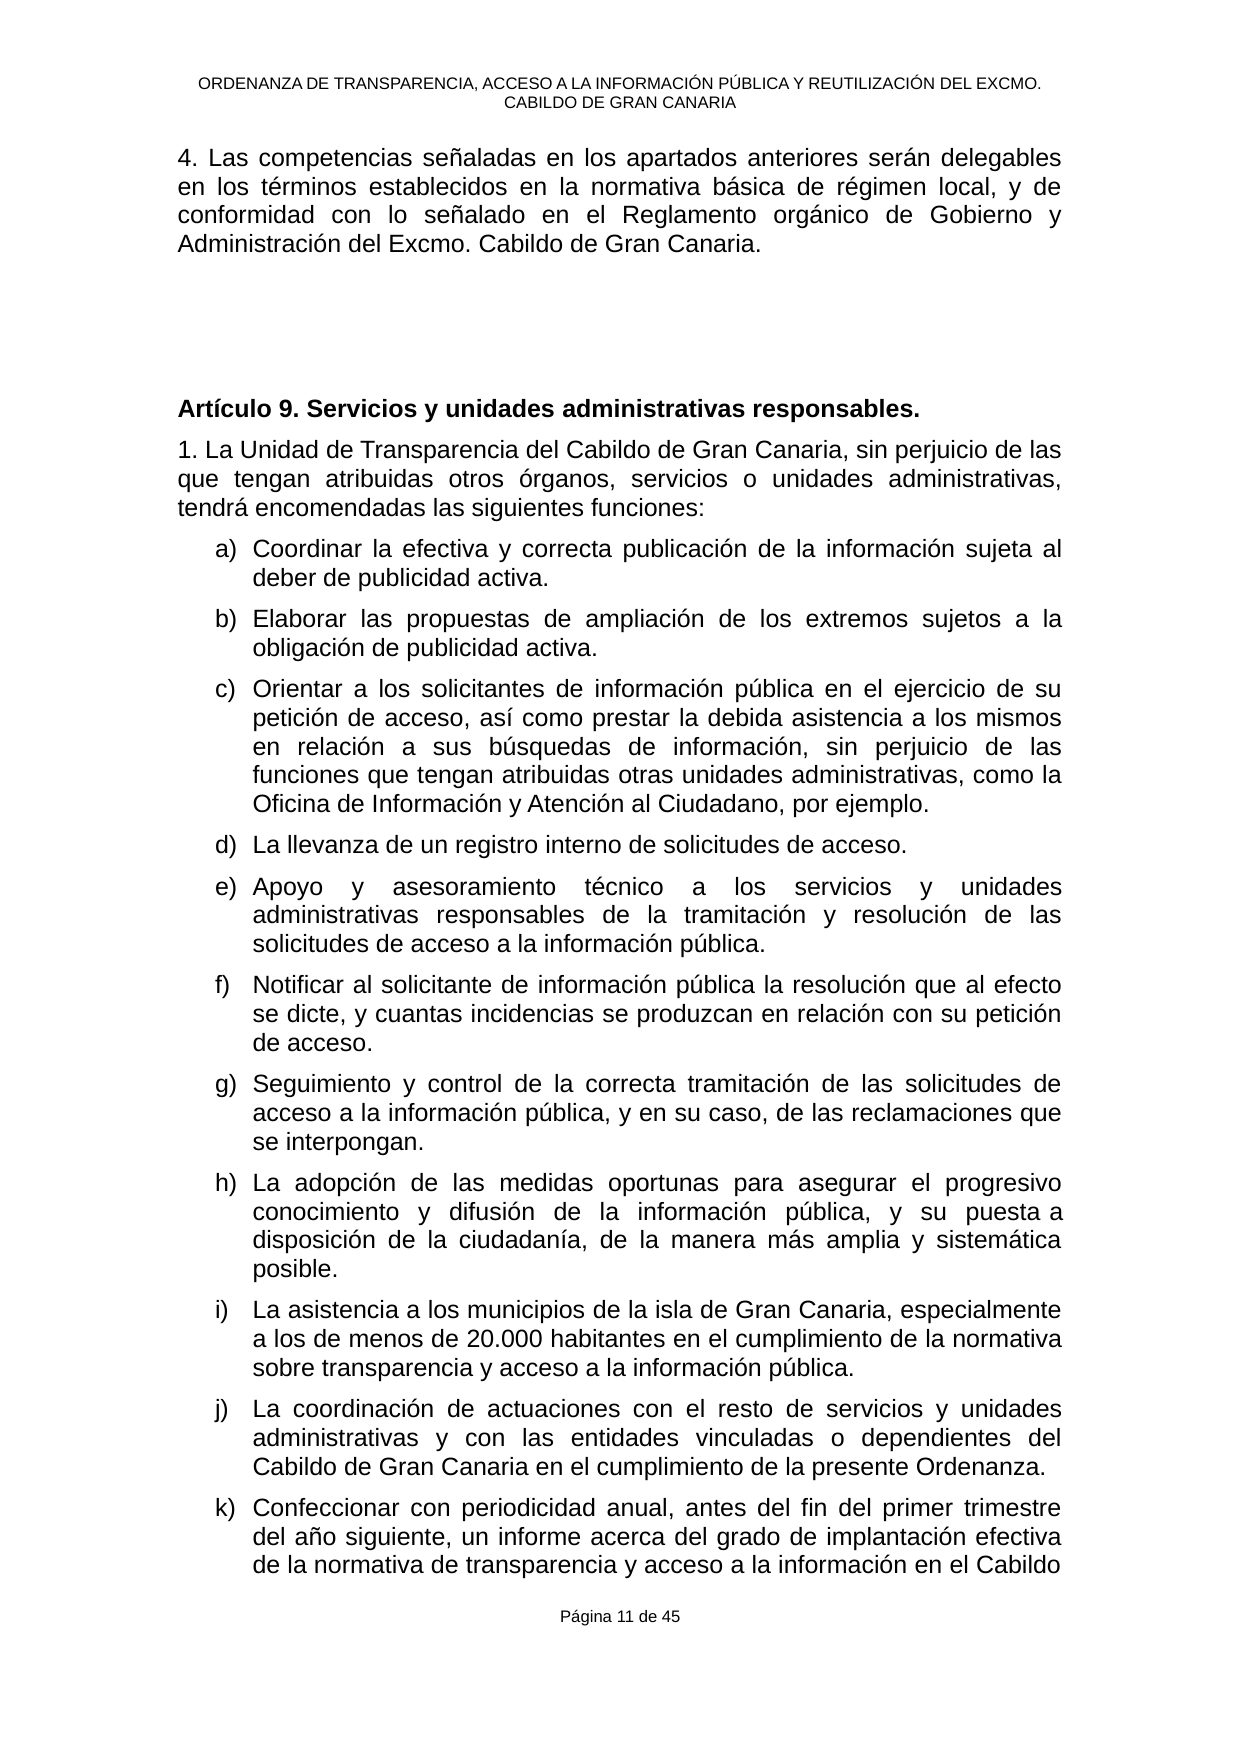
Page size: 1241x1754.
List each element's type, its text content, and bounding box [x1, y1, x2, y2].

list Elaborar las propuestas de ampliación de los extremos sujetos a la obligación de publicidad activa. [215, 604, 1063, 662]
text 1. La Unidad de Transparencia del Cabildo de Gran Canaria, sin perjuicio de las que tengan atribuidas otros órganos, servicios o unidades administrativas, tendrá encomendadas las siguientes funciones: [177, 436, 1063, 522]
list La adopción de las medidas oportunas para asegurar el progresivo conocimiento y difusión de la información pública, y su puesta a disposición de la ciudadanía, de la manera más amplia y sistemática posible. [215, 1168, 1063, 1283]
subtitle Artículo 9. Servicios y unidades administrativas responsables. [177, 394, 1063, 423]
text 4. Las competencias señaladas en los apartados anteriores serán delegables en los términos establecidos en la normativa básica de régimen local, y de conformidad con lo señalado en el Reglamento orgánico de Gobierno y Administración del Excmo. Cabildo de Gran Canaria. [177, 143, 1063, 258]
list Confeccionar con periodicidad anual, antes del fin del primer trimestre del año siguiente, un informe acerca del grado de implantación efectiva de la normativa de transparencia y acceso a la información en el Cabildo [215, 1493, 1063, 1579]
list Orientar a los solicitantes de información pública en el ejercicio de su petición de acceso, así como prestar la debida asistencia a los mismos en relación a sus búsquedas de información, sin perjuicio de las funciones que tengan atribuidas otras unidades administrativas, como la Oficina de Información y Atención al Ciudadano, por ejemplo. [215, 674, 1063, 818]
list La asistencia a los municipios de la isla de Gran Canaria, especialmente a los de menos de 20.000 habitantes en el cumplimiento de la normativa sobre transparencia y acceso a la información pública. [215, 1296, 1063, 1382]
list Seguimiento y control de la correcta tramitación de las solicitudes de acceso a la información pública, y en su caso, de las reclamaciones que se interpongan. [215, 1069, 1063, 1156]
list La llevanza de un registro interno de solicitudes de acceso. [215, 831, 1063, 859]
list La coordinación de actuaciones con el resto de servicios y unidades administrativas y con las entidades vinculadas o dependientes del Cabildo de Gran Canaria en el cumplimiento de la presente Ordenanza. [215, 1394, 1063, 1481]
list Apoyo y asesoramiento técnico a los servicios y unidades administrativas responsables de la tramitación y resolución de las solicitudes de acceso a la información pública. [215, 872, 1063, 958]
list Notificar al solicitante de información pública la resolución que al efecto se dicte, y cuantas incidencias se produzcan en relación con su petición de acceso. [215, 971, 1063, 1057]
list Coordinar la efectiva y correcta publicación de la información sujeta al deber de publicidad activa. [215, 534, 1063, 592]
